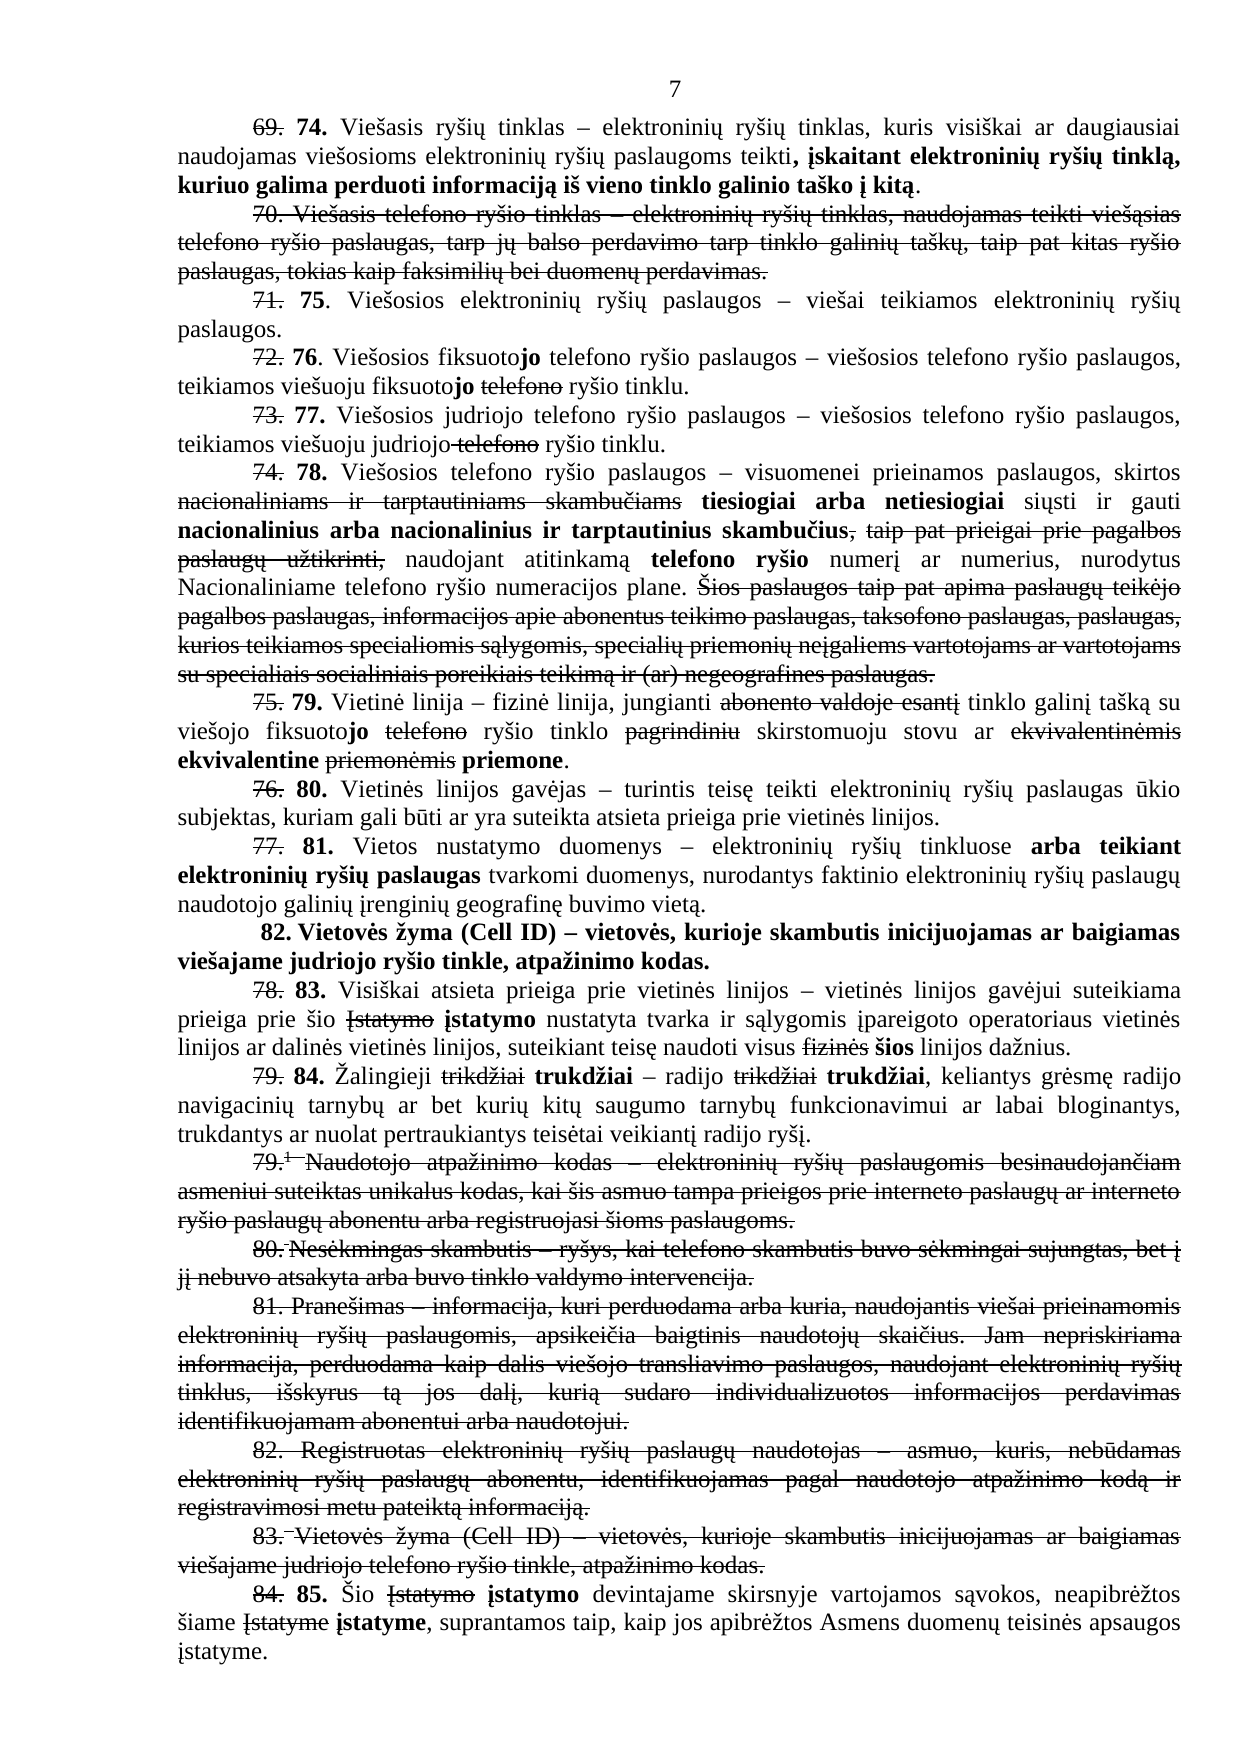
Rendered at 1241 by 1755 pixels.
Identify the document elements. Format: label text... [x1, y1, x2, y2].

text 73. 77. Viešosios judriojo telefono ryšio paslaugos – viešosios telefono ryšio paslaugos, teikiamos viešuoju judriojo telefono ryšio tinklu. [177, 400, 1181, 457]
text 77. 81. Vietos nustatymo duomenys – elektroninių ryšių tinkluose arba teikiant elektroninių ryšių paslaugas tvarkomi duomenys, nurodantys faktinio elektroninių ryšių paslaugų naudotojo galinių įrenginių geografinę buvimo vietą. [177, 831, 1181, 917]
text 78. 83. Visiškai atsieta prieiga prie vietinės linijos – vietinės linijos gavėjui suteikiama prieiga prie šio Įstatymo įstatymo nustatyta tvarka ir sąlygomis įpareigoto operatoriaus vietinės linijos ar dalinės vietinės linijos, suteikiant teisę naudoti visus fizinės šios linijos dažnius. [177, 975, 1181, 1061]
text 79.1 Naudotojo atpažinimo kodas – elektroninių ryšių paslaugomis besinaudojančiam asmeniui suteiktas unikalus kodas, kai šis asmuo tampa prieigos prie interneto paslaugų ar interneto ryšio paslaugų abonentu arba registruojasi šioms paslaugoms. [177, 1147, 1181, 1192]
text 82. Registruotas elektroninių ryšių paslaugų naudotojas – asmuo, kuris, nebūdamas elektroninių ryšių paslaugų abonentu, identifikuojamas pagal naudotojo atpažinimo kodą ir registravimosi metu pateiktą informaciją. [177, 1480, 1181, 1521]
text 81. Pranešimas – informacija, kuri perduodama arba kuria, naudojantis viešai prieinamomis elektroninių ryšių paslaugomis, apsikeičia baigtinis naudotojų skaičius. Jam nepriskiriama informacija, perduodama kaip dalis viešojo transliavimo paslaugos, naudojant elektroninių ryšių tinklus, išskyrus tą jos dalį, kurią sudaro individualizuotos informacijos perdavimas identifikuojamam abonentui arba naudotojui. [177, 1394, 1181, 1435]
text 71. 75. Viešosios elektroninių ryšių paslaugos – viešai teikiamos elektroninių ryšių paslaugos. [177, 285, 1181, 342]
text 72. 76. Viešosios fiksuotojo telefono ryšio paslaugos – viešosios telefono ryšio paslaugos, teikiamos viešuoju fiksuotojo telefono ryšio tinklu. [177, 342, 1181, 400]
text 82. Registruotas elektroninių ryšių paslaugų naudotojas – asmuo, kuris, nebūdamas elektroninių ryšių paslaugų abonentu, identifikuojamas pagal naudotojo atpažinimo kodą ir registravimosi metu pateiktą informaciją. [177, 1435, 1181, 1479]
text 81. Pranešimas – informacija, kuri perduodama arba kuria, naudojantis viešai prieinamomis elektroninių ryšių paslaugomis, apsikeičia baigtinis naudotojų skaičius. Jam nepriskiriama informacija, perduodama kaip dalis viešojo transliavimo paslaugos, naudojant elektroninių ryšių tinklus, išskyrus tą jos dalį, kurią sudaro individualizuotos informacijos perdavimas identifikuojamam abonentui arba naudotojui. [177, 1291, 1181, 1336]
text 83. Vietovės žyma (Cell ID) – vietovės, kurioje skambutis inicijuojamas ar baigiamas viešajame judriojo telefono ryšio tinkle, atpažinimo kodas. [177, 1521, 1181, 1579]
text 76. 80. Vietinės linijos gavėjas – turintis teisę teikti elektroninių ryšių paslaugas ūkio subjektas, kuriam gali būti ar yra suteikta atsieta prieiga prie vietinės linijos. [177, 774, 1181, 831]
text 74. 78. Viešosios telefono ryšio paslaugos – visuomenei prieinamos paslaugos, skirtos nacionaliniams ir tarptautiniams skambučiams tiesiogiai arba netiesiogiai siųsti ir gauti nacionalinius arba nacionalinius ir tarptautinius skambučius, taip pat prieigai prie pagalbos paslaugų užtikrinti, naudojant atitinkamą telefono ryšio numerį ar numerius, nurodytus Nacionaliniame telefono ryšio numeracijos plane. Šios paslaugos taip pat apima paslaugų teikėjo pagalbos paslaugas, informacijos apie abonentus teikimo paslaugas, taksofono paslaugas, paslaugas, kurios teikiamos specialiomis sąlygomis, specialių priemonių neįgaliems vartotojams ar vartotojams su specialiais socialiniais poreikiais teikimą ir (ar) negeografines paslaugas. [177, 457, 1181, 617]
text 81. Pranešimas – informacija, kuri perduodama arba kuria, naudojantis viešai prieinamomis elektroninių ryšių paslaugomis, apsikeičia baigtinis naudotojų skaičius. Jam nepriskiriama informacija, perduodama kaip dalis viešojo transliavimo paslaugos, naudojant elektroninių ryšių tinklus, išskyrus tą jos dalį, kurią sudaro individualizuotos informacijos perdavimas identifikuojamam abonentui arba naudotojui. [177, 1365, 1181, 1393]
text 79. 84. Žalingieji trikdžiai trukdžiai – radijo trikdžiai trukdžiai, keliantys grėsmę radijo navigacinių tarnybų ar bet kurių kitų saugumo tarnybų funkcionavimui ar labai bloginantys, trukdantys ar nuolat pertraukiantys teisėtai veikiantį radijo ryšį. [177, 1061, 1181, 1147]
text 75. 79. Vietinė linija – fizinė linija, jungianti abonento valdoje esantį tinklo galinį tašką su viešojo fiksuotojo telefono ryšio tinklo pagrindiniu skirstomuoju stovu ar ekvivalentinėmis ekvivalentine priemonėmis priemone. [177, 687, 1181, 774]
text 80. Nesėkmingas skambutis – ryšys, kai telefono skambutis buvo sėkmingai sujungtas, bet į jį nebuvo atsakyta arba buvo tinklo valdymo intervencija. [177, 1234, 1181, 1291]
text 70. Viešasis telefono ryšio tinklas – elektroninių ryšių tinklas, naudojamas teikti viešąsias telefono ryšio paslaugas, tarp jų balso perdavimo tarp tinklo galinių taškų, taip pat kitas ryšio paslaugas, tokias kaip faksimilių bei duomenų perdavimas. [177, 199, 1181, 243]
text 74. 78. Viešosios telefono ryšio paslaugos – visuomenei prieinamos paslaugos, skirtos nacionaliniams ir tarptautiniams skambučiams tiesiogiai arba netiesiogiai siųsti ir gauti nacionalinius arba nacionalinius ir tarptautinius skambučius, taip pat prieigai prie pagalbos paslaugų užtikrinti, naudojant atitinkamą telefono ryšio numerį ar numerius, nurodytus Nacionaliniame telefono ryšio numeracijos plane. Šios paslaugos taip pat apima paslaugų teikėjo pagalbos paslaugas, informacijos apie abonentus teikimo paslaugas, taksofono paslaugas, paslaugas, kurios teikiamos specialiomis sąlygomis, specialių priemonių neįgaliems vartotojams ar vartotojams su specialiais socialiniais poreikiais teikimą ir (ar) negeografines paslaugas. [177, 647, 1181, 687]
text 81. Pranešimas – informacija, kuri perduodama arba kuria, naudojantis viešai prieinamomis elektroninių ryšių paslaugomis, apsikeičia baigtinis naudotojų skaičius. Jam nepriskiriama informacija, perduodama kaip dalis viešojo transliavimo paslaugos, naudojant elektroninių ryšių tinklus, išskyrus tą jos dalį, kurią sudaro individualizuotos informacijos perdavimas identifikuojamam abonentui arba naudotojui. [177, 1337, 1181, 1364]
text 70. Viešasis telefono ryšio tinklas – elektroninių ryšių tinklas, naudojamas teikti viešąsias telefono ryšio paslaugas, tarp jų balso perdavimo tarp tinklo galinių taškų, taip pat kitas ryšio paslaugas, tokias kaip faksimilių bei duomenų perdavimas. [177, 244, 1181, 285]
text 69. 74. Viešasis ryšių tinklas – elektroninių ryšių tinklas, kuris visiškai ar daugiausiai naudojamas viešosioms elektroninių ryšių paslaugoms teikti, įskaitant elektroninių ryšių tinklą, kuriuo galima perduoti informaciją iš vieno tinklo galinio taško į kitą. [177, 112, 1181, 199]
text 84. 85. Šio Įstatymo įstatymo devintajame skirsnyje vartojamos sąvokos, neapibrėžtos šiame Įstatyme įstatyme, suprantamos taip, kaip jos apibrėžtos Asmens duomenų teisinės apsaugos įstatyme. [177, 1579, 1181, 1665]
text 79.1 Naudotojo atpažinimo kodas – elektroninių ryšių paslaugomis besinaudojančiam asmeniui suteiktas unikalus kodas, kai šis asmuo tampa prieigos prie interneto paslaugų ar interneto ryšio paslaugų abonentu arba registruojasi šioms paslaugoms. [177, 1193, 1181, 1234]
text 74. 78. Viešosios telefono ryšio paslaugos – visuomenei prieinamos paslaugos, skirtos nacionaliniams ir tarptautiniams skambučiams tiesiogiai arba netiesiogiai siųsti ir gauti nacionalinius arba nacionalinius ir tarptautinius skambučius, taip pat prieigai prie pagalbos paslaugų užtikrinti, naudojant atitinkamą telefono ryšio numerį ar numerius, nurodytus Nacionaliniame telefono ryšio numeracijos plane. Šios paslaugos taip pat apima paslaugų teikėjo pagalbos paslaugas, informacijos apie abonentus teikimo paslaugas, taksofono paslaugas, paslaugas, kurios teikiamos specialiomis sąlygomis, specialių priemonių neįgaliems vartotojams ar vartotojams su specialiais socialiniais poreikiais teikimą ir (ar) negeografines paslaugas. [177, 618, 1181, 646]
text 82. Vietovės žyma (Cell ID) – vietovės, kurioje skambutis inicijuojamas ar baigiamas viešajame judriojo ryšio tinkle, atpažinimo kodas. [177, 917, 1181, 975]
